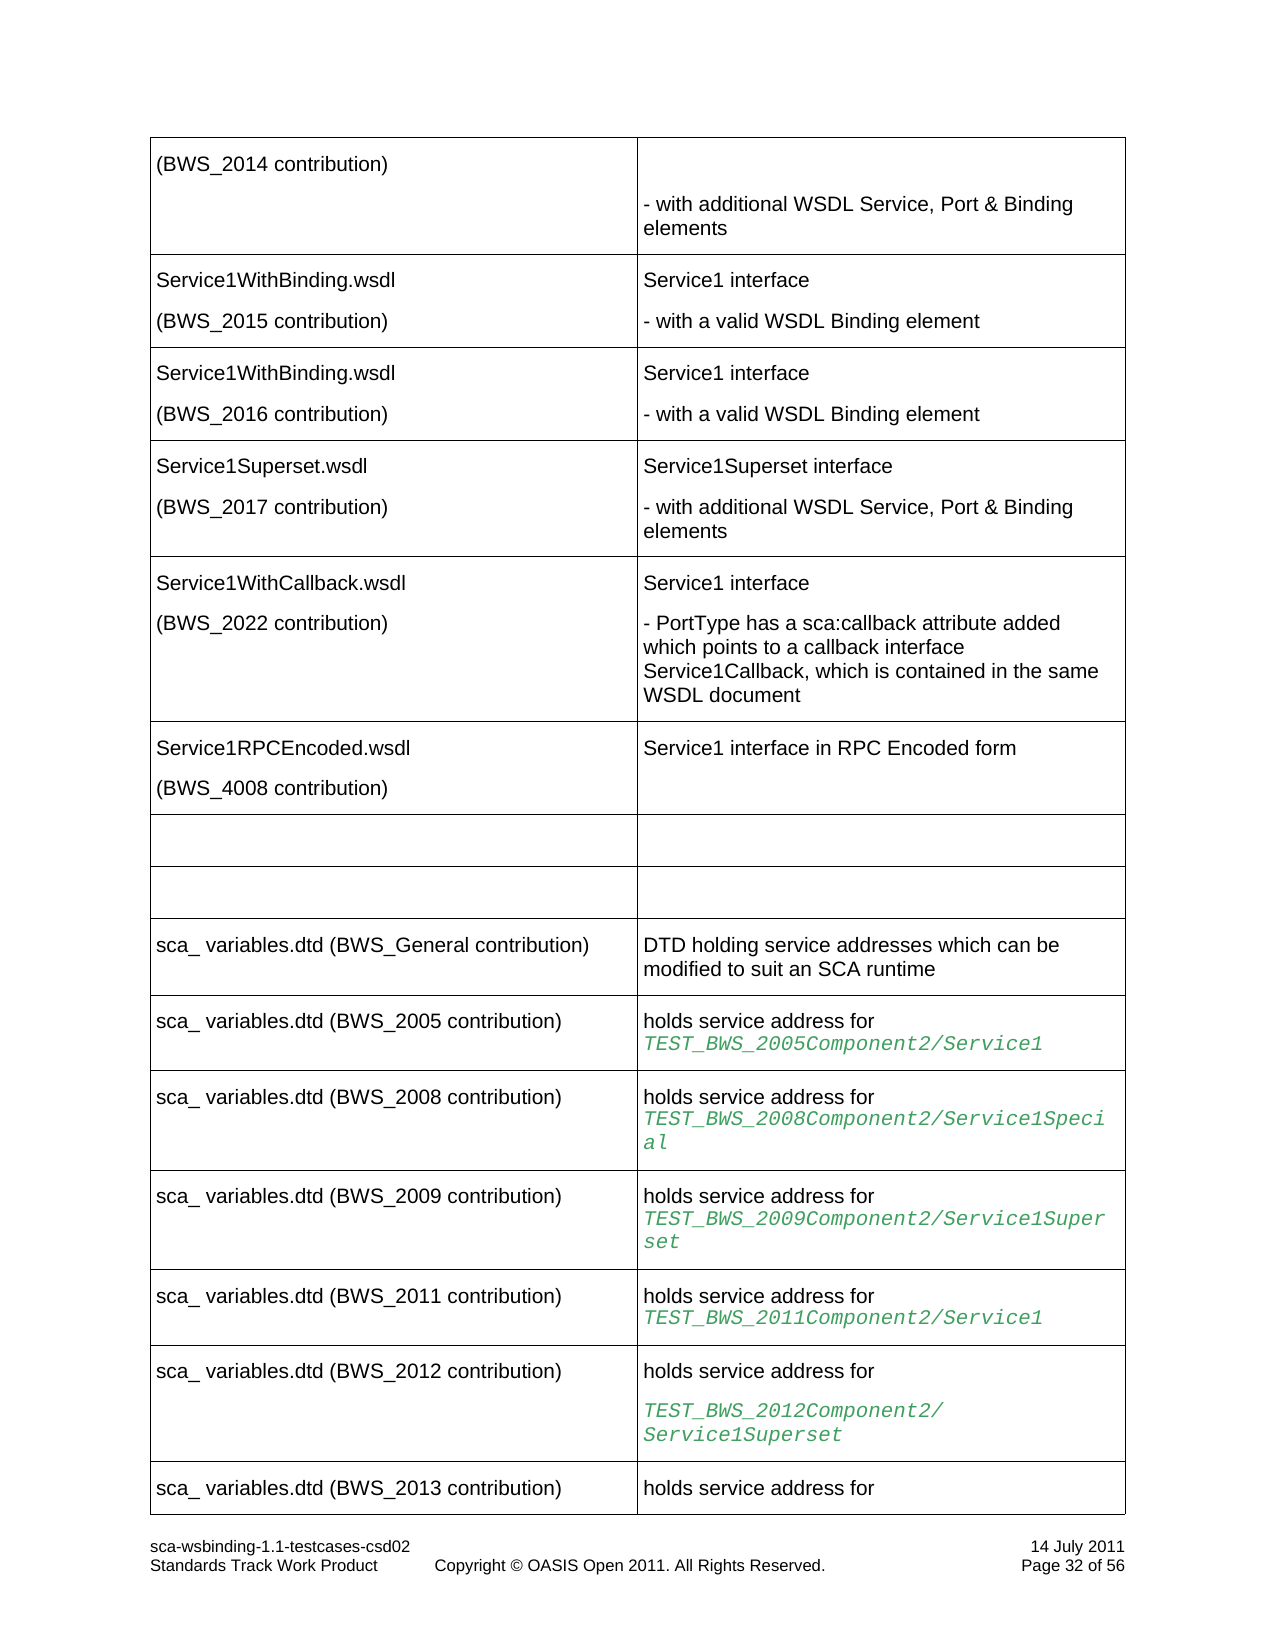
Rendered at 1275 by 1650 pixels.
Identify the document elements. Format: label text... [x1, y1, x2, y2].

table_cell sca_ variables.dtd (BWS_2013 contribution) [151, 1462, 637, 1513]
table_cell Service1 interface - PortType has a sca:callback attribute added which points to a callback interface Service1Callback, which is contained in the same WSDL document [638, 557, 1125, 721]
table_cell Service1Superset.wsdl (BWS_2017 contribution) [151, 441, 637, 556]
table_cell [638, 815, 1125, 866]
table_cell Service1 interface - with a valid WSDL Binding element [638, 255, 1125, 347]
table_cell Service1 interface in RPC Encoded form [638, 722, 1125, 814]
table_cell - with additional WSDL Service, Port & Binding elements [638, 138, 1125, 254]
table_cell holds service address for TEST_BWS_2012Component2/Service1Superset [638, 1346, 1125, 1461]
table_cell holds service address for TEST_BWS_2011Component2/Service1 [638, 1270, 1125, 1345]
table_cell Service1 interface - with a valid WSDL Binding element [638, 348, 1125, 440]
table_cell sca_ variables.dtd (BWS_2009 contribution) [151, 1171, 637, 1269]
table_cell sca_ variables.dtd (BWS_2008 contribution) [151, 1071, 637, 1170]
table_cell Service1WithCallback.wsdl (BWS_2022 contribution) [151, 557, 637, 721]
table_cell [638, 867, 1125, 918]
table_cell sca_ variables.dtd (BWS_2011 contribution) [151, 1270, 637, 1345]
table_cell holds service address for TEST_BWS_2005Component2/Service1 [638, 996, 1125, 1070]
table_cell Service1RPCEncoded.wsdl (BWS_4008 contribution) [151, 722, 637, 814]
table_cell Service1Superset interface - with additional WSDL Service, Port & Binding elements [638, 441, 1125, 556]
table_cell Service1WithBinding.wsdl (BWS_2015 contribution) [151, 255, 637, 347]
table_cell sca_ variables.dtd (BWS_2005 contribution) [151, 996, 637, 1070]
table_cell [151, 867, 637, 918]
table_cell DTD holding service addresses which can be modified to suit an SCA runtime [638, 919, 1125, 994]
table_cell [151, 815, 637, 866]
table_cell (BWS_2014 contribution) [151, 138, 637, 254]
table_cell holds service address for TEST_BWS_2009Component2/Service1Superset [638, 1171, 1125, 1269]
table_cell sca_ variables.dtd (BWS_General contribution) [151, 919, 637, 994]
table_cell Service1WithBinding.wsdl (BWS_2016 contribution) [151, 348, 637, 440]
table_cell sca_ variables.dtd (BWS_2012 contribution) [151, 1346, 637, 1461]
table_cell holds service address for [638, 1462, 1125, 1513]
table_cell holds service address for TEST_BWS_2008Component2/Service1Special [638, 1071, 1125, 1170]
